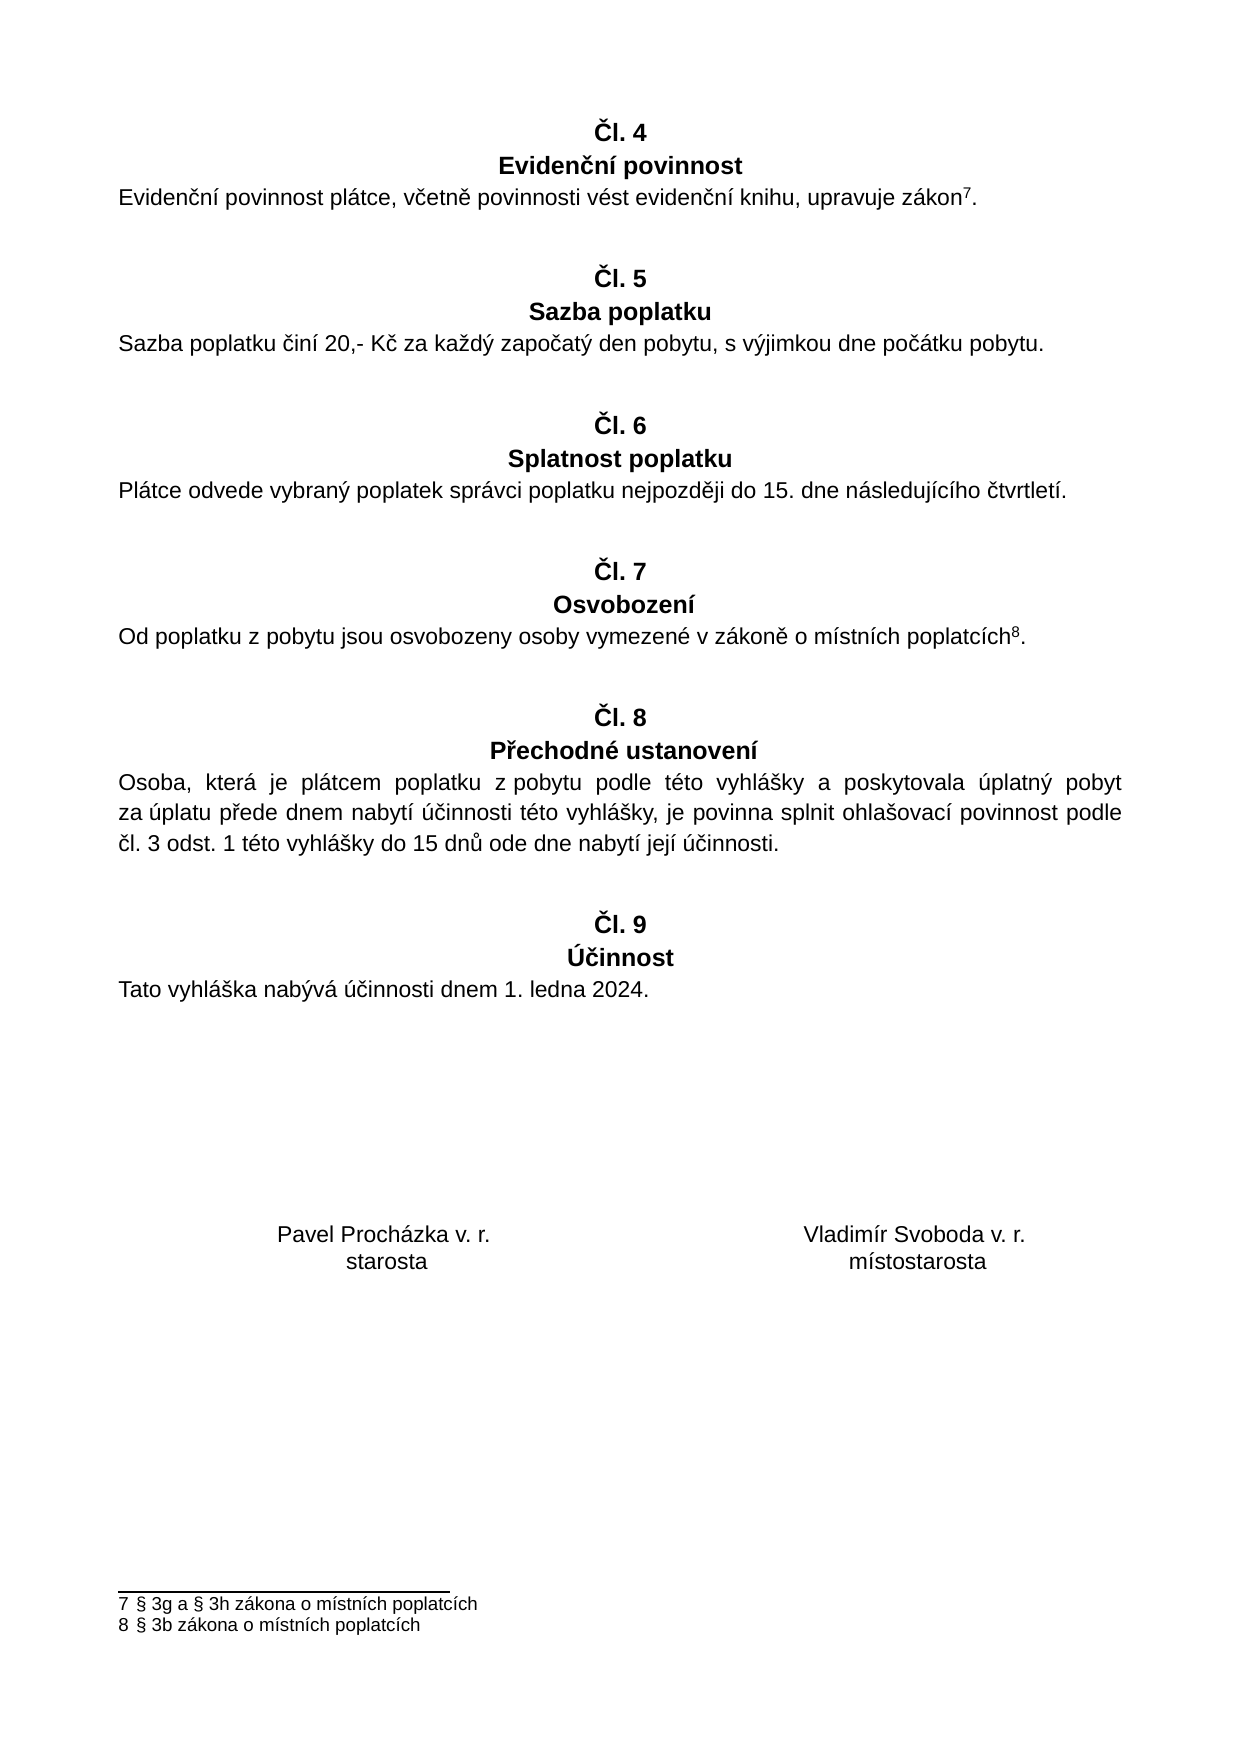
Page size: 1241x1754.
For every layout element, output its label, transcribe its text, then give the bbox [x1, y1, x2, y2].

subtitle Čl. 6 Splatnost poplatku [118, 411, 1122, 472]
subtitle Čl. 7 Osvobození [118, 557, 1122, 619]
text Sazba poplatku činí 20,- Kč za každý započatý den pobytu, s výjimkou dne počátku pobytu. [118, 330, 1122, 357]
subtitle Čl. 8 Přechodné ustanovení [118, 703, 1122, 765]
subtitle Čl. 9 Účinnost [118, 910, 1122, 972]
text Od poplatku z pobytu jsou osvobozeny osoby vymezené v zákoně o místních poplatcích. [118, 623, 1122, 649]
text Evidenční povinnost plátce, včetně povinnosti vést evidenční knihu, upravuje zákon. [118, 184, 1122, 211]
text Plátce odvede vybraný poplatek správci poplatku nejpozději do 15. dne následujícího čtvrtletí. [118, 477, 1122, 503]
subtitle Čl. 5 Sazba poplatku [118, 264, 1122, 326]
text § 3b zákona o místních poplatcích [118, 1614, 1122, 1635]
subtitle Čl. 4 Evidenční povinnost [118, 118, 1122, 180]
table_header Vladimír Svoboda v. r. místostarosta [649, 1019, 1180, 1280]
text § 3g a § 3h zákona o místních poplatcích [118, 1592, 1122, 1614]
text Tato vyhláška nabývá účinnosti dnem 1. ledna 2024. [118, 976, 1122, 1002]
table_header Pavel Procházka v. r. starosta [118, 1019, 649, 1280]
text Osoba, která je plátcem poplatku z pobytu podle této vyhlášky a poskytovala úplatný pobyt za úplatu přede dnem nabytí účinnosti této vyhlášky, je povinna splnit ohlašovací povinnost podle čl. 3 odst. 1 této vyhlášky do 15 dnů ode dne nabytí její účinnosti. [118, 769, 1122, 856]
